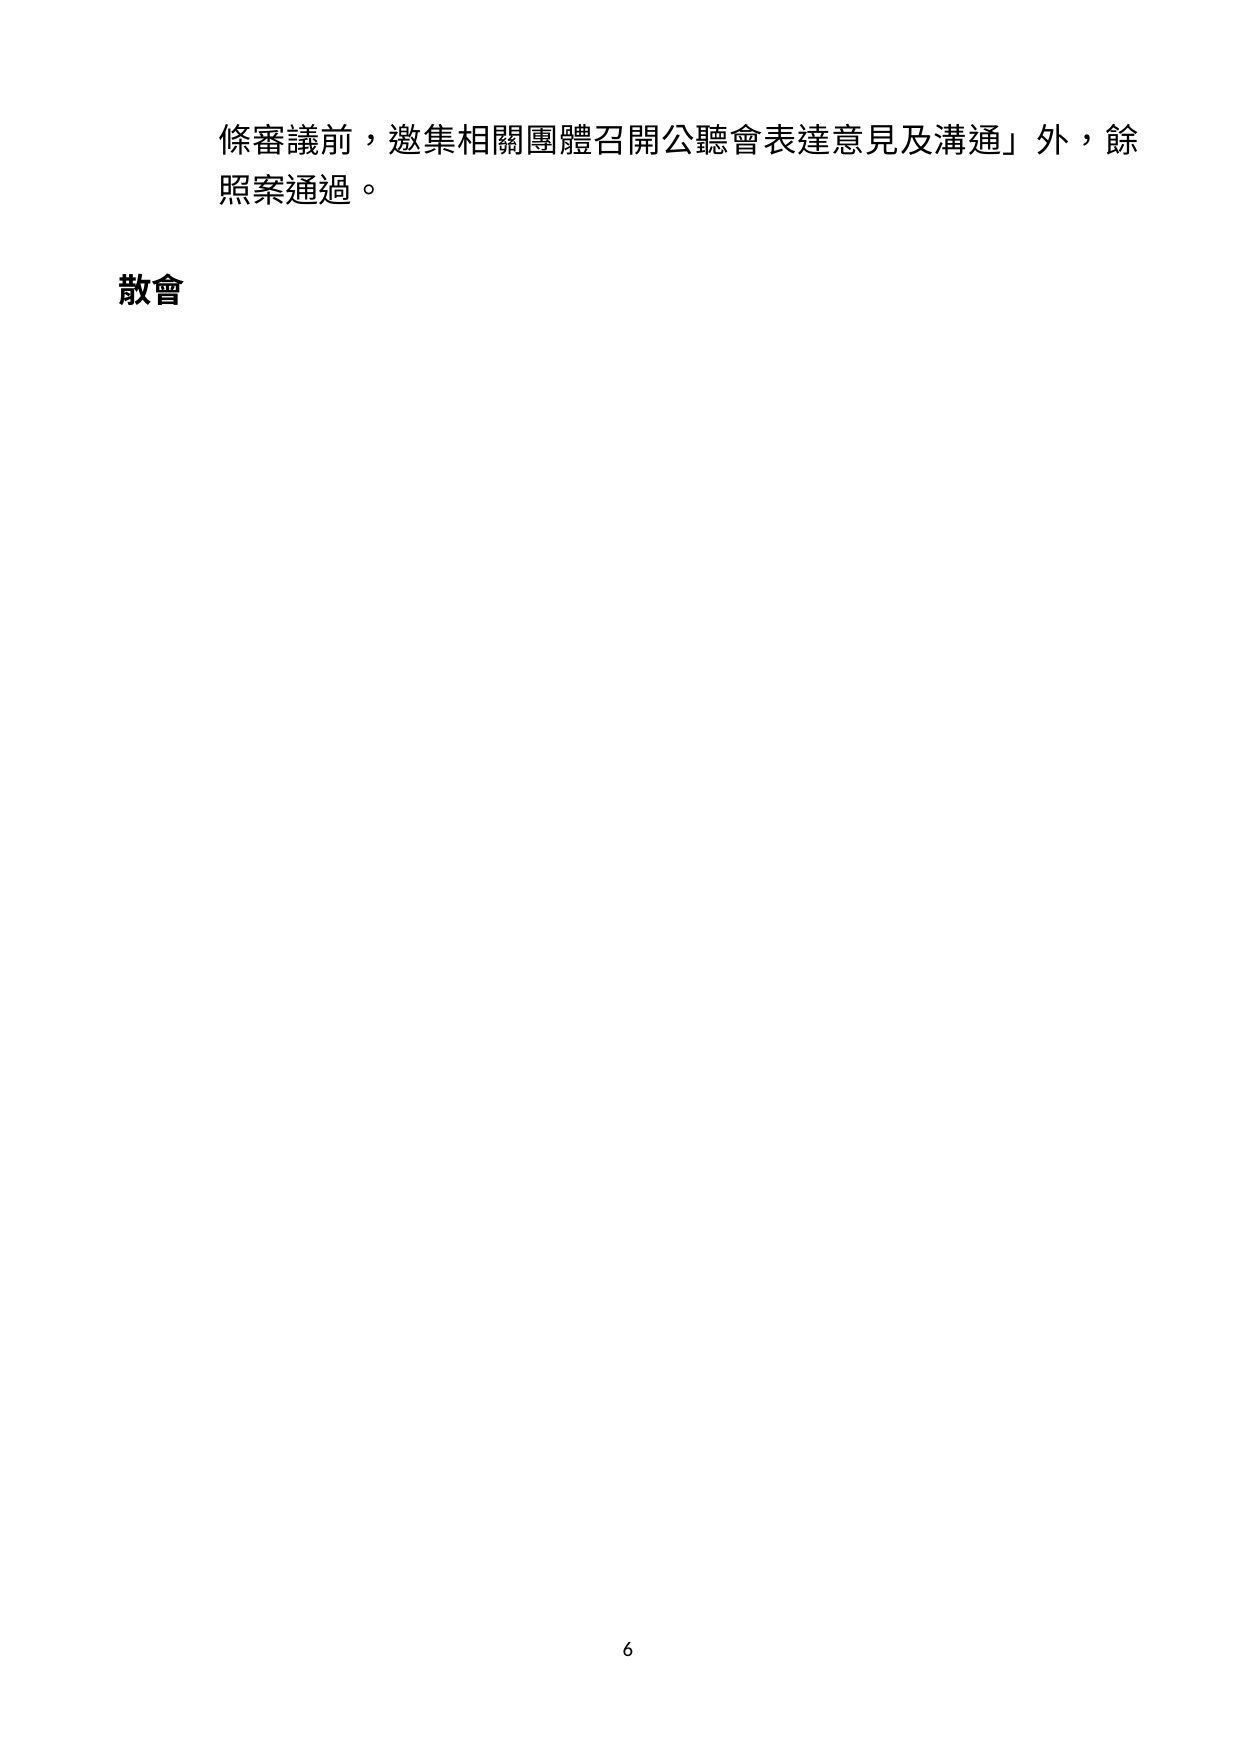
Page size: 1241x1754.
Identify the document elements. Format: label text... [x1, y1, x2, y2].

text 散會 [118, 262, 1138, 312]
text 條審議前，邀集相關團體召開公聽會表達意見及溝通」外，餘照案通過。 [118, 112, 1138, 212]
